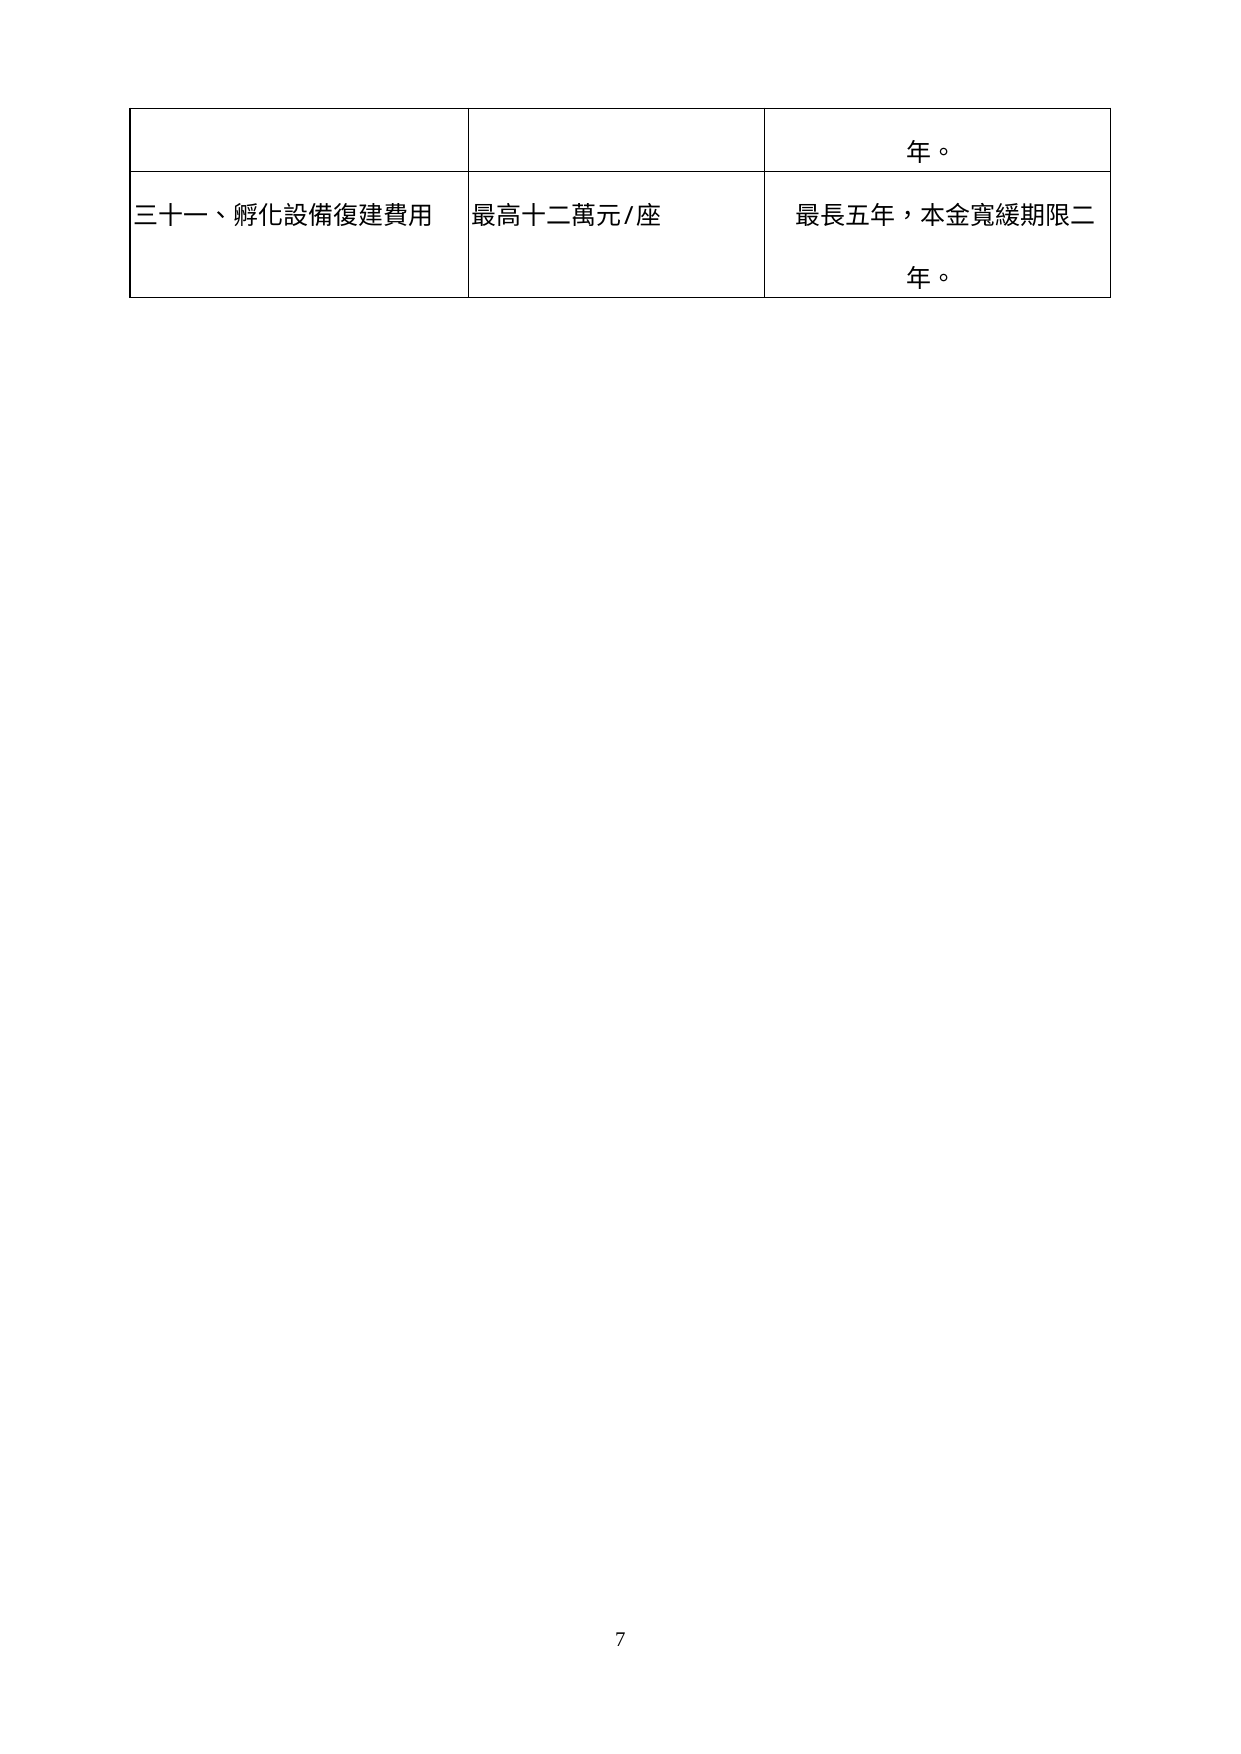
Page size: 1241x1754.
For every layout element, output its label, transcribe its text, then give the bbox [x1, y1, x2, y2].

table_cell [131, 109, 468, 171]
table_cell [469, 109, 764, 171]
table_cell 最長五年，本金寬緩期限二年。 [765, 172, 1110, 297]
table_cell 最高十二萬元/座 [469, 172, 764, 297]
table_cell 年。 [765, 109, 1110, 171]
table_cell 三十一、孵化設備復建費用 [131, 172, 468, 297]
